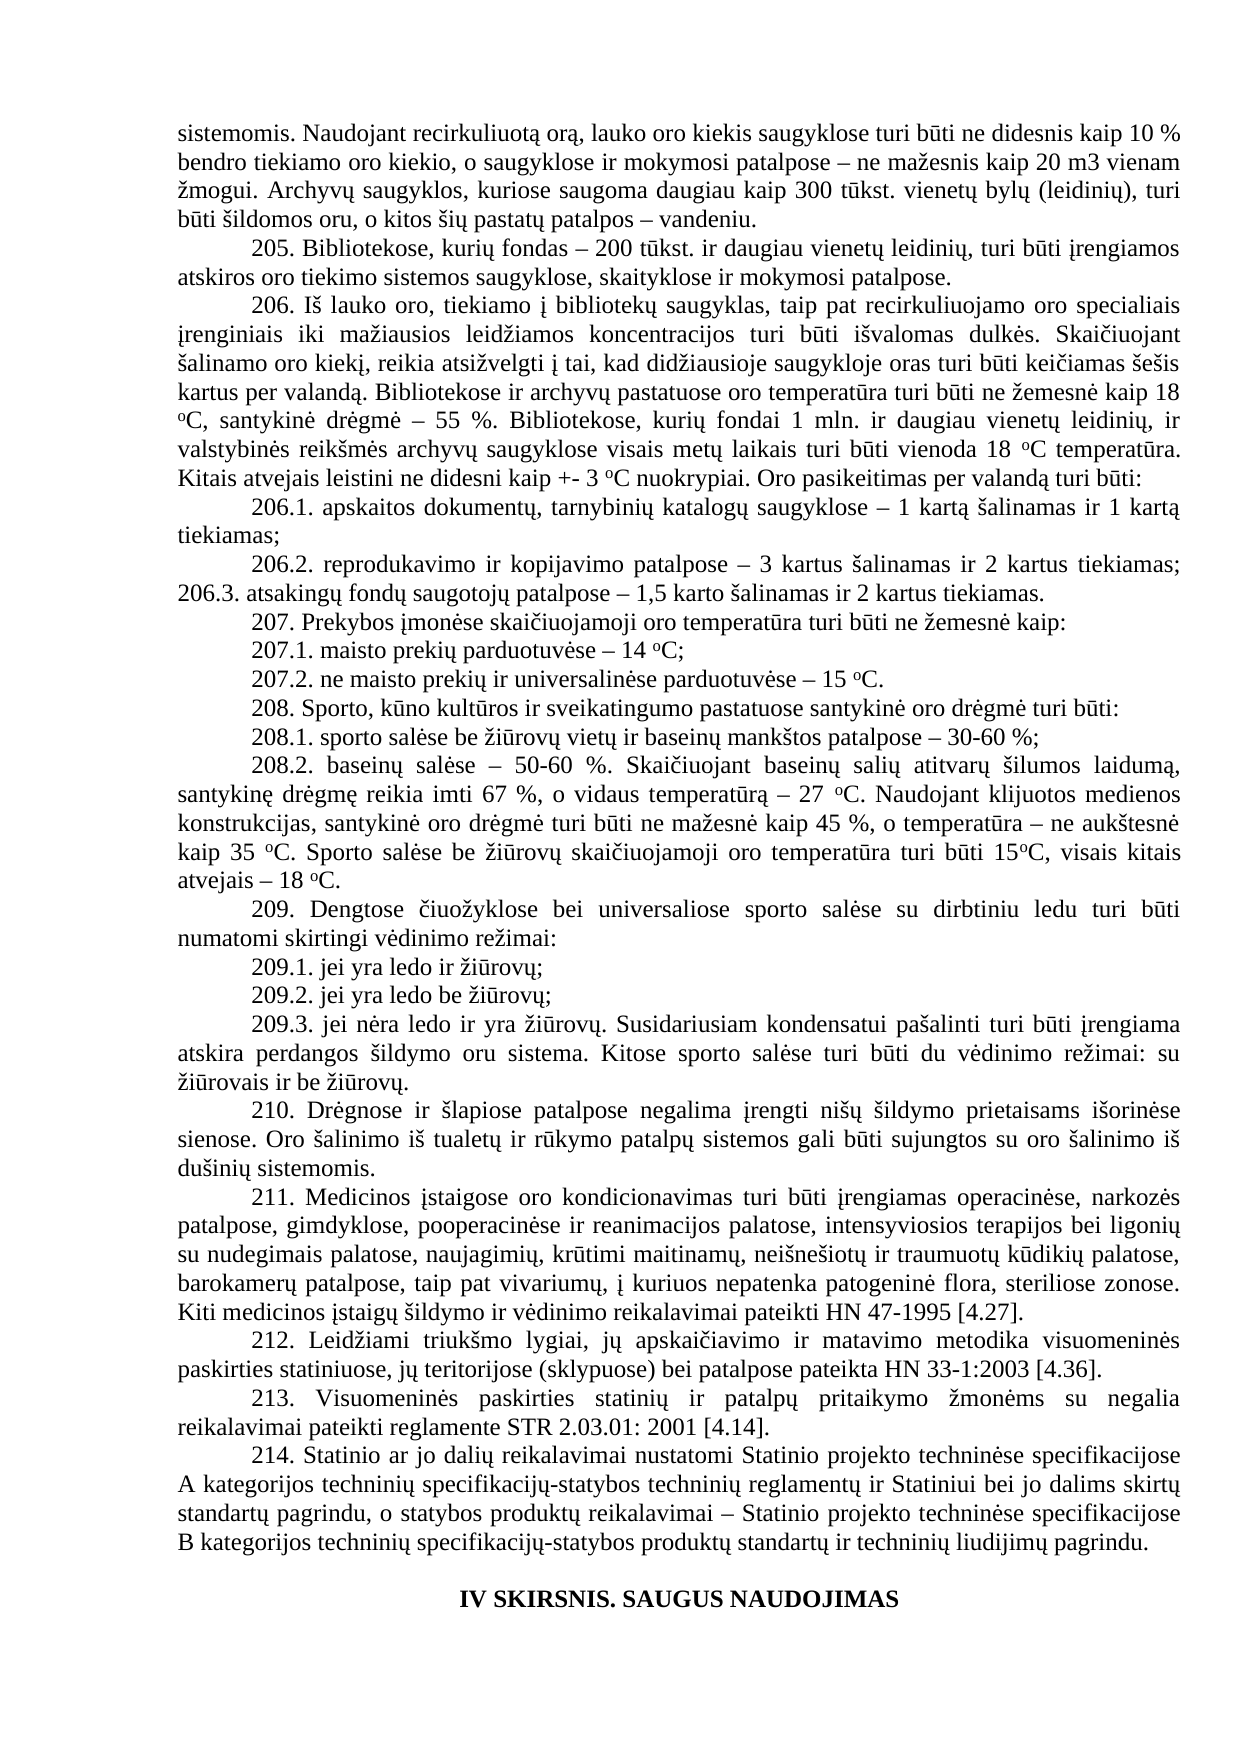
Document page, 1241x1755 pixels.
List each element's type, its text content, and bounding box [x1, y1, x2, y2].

text 205. Bibliotekose, kurių fondas – 200 tūkst. ir daugiau vienetų leidinių, turi būti įrengiamos atskiros oro tiekimo sistemos saugyklose, skaityklose ir mokymosi patalpose. [177, 233, 1181, 291]
text 207.1. maisto prekių parduotuvėse – 14 oC; [177, 636, 1181, 664]
text 209.2. jei yra ledo be žiūrovų; [177, 981, 1181, 1009]
text 209.1. jei yra ledo ir žiūrovų; [177, 952, 1181, 981]
text 207. Prekybos įmonėse skaičiuojamoji oro temperatūra turi būti ne žemesnė kaip: [177, 607, 1181, 636]
text 210. Drėgnose ir šlapiose patalpose negalima įrengti nišų šildymo prietaisams išorinėse sienose. Oro šalinimo iš tualetų ir rūkymo patalpų sistemos gali būti sujungtos su oro šalinimo iš dušinių sistemomis. [177, 1096, 1181, 1182]
text 213. Visuomeninės paskirties statinių ir patalpų pritaikymo žmonėms su negalia reikalavimai pateikti reglamente STR 2.03.01: 2001 [4.14]. [177, 1383, 1181, 1441]
text 206.2. reprodukavimo ir kopijavimo patalpose – 3 kartus šalinamas ir 2 kartus tiekiamas; 206.3. atsakingų fondų saugotojų patalpose – 1,5 karto šalinamas ir 2 kartus tiekiamas. [177, 549, 1181, 607]
text sistemomis. Naudojant recirkuliuotą orą, lauko oro kiekis saugyklose turi būti ne didesnis kaip 10 % bendro tiekiamo oro kiekio, o saugyklose ir mokymosi patalpose – ne mažesnis kaip 20 m3 vienam žmogui. Archyvų saugyklos, kuriose saugoma daugiau kaip 300 tūkst. vienetų bylų (leidinių), turi būti šildomos oru, o kitos šių pastatų patalpos – vandeniu. [177, 118, 1181, 233]
text 208.2. baseinų salėse – 50-60 %. Skaičiuojant baseinų salių atitvarų šilumos laidumą, santykinę drėgmę reikia imti 67 %, o vidaus temperatūrą – 27 oC. Naudojant klijuotos medienos konstrukcijas, santykinė oro drėgmė turi būti ne mažesnė kaip 45 %, o temperatūra – ne aukštesnė kaip 35 oC. Sporto salėse be žiūrovų skaičiuojamoji oro temperatūra turi būti 15oC, visais kitais atvejais – 18 oC. [177, 751, 1181, 894]
text IV SKIRSNIS. SAUGUS NAUDOJIMAS [177, 1584, 1181, 1613]
text 209.3. jei nėra ledo ir yra žiūrovų. Susidariusiam kondensatui pašalinti turi būti įrengiama atskira perdangos šildymo oru sistema. Kitose sporto salėse turi būti du vėdinimo režimai: su žiūrovais ir be žiūrovų. [177, 1009, 1181, 1096]
text 214. Statinio ar jo dalių reikalavimai nustatomi Statinio projekto techninėse specifikacijose A kategorijos techninių specifikacijų-statybos techninių reglamentų ir Statiniui bei jo dalims skirtų standartų pagrindu, o statybos produktų reikalavimai – Statinio projekto techninėse specifikacijose B kategorijos techninių specifikacijų-statybos produktų standartų ir techninių liudijimų pagrindu. [177, 1441, 1181, 1556]
text 207.2. ne maisto prekių ir universalinėse parduotuvėse – 15 oC. [177, 664, 1181, 693]
text 211. Medicinos įstaigose oro kondicionavimas turi būti įrengiamas operacinėse, narkozės patalpose, gimdyklose, pooperacinėse ir reanimacijos palatose, intensyviosios terapijos bei ligonių su nudegimais palatose, naujagimių, krūtimi maitinamų, neišnešiotų ir traumuotų kūdikių palatose, barokamerų patalpose, taip pat vivariumų, į kuriuos nepatenka patogeninė flora, steriliose zonose. Kiti medicinos įstaigų šildymo ir vėdinimo reikalavimai pateikti HN 47-1995 [4.27]. [177, 1182, 1181, 1326]
text 206. Iš lauko oro, tiekiamo į bibliotekų saugyklas, taip pat recirkuliuojamo oro specialiais įrenginiais iki mažiausios leidžiamos koncentracijos turi būti išvalomas dulkės. Skaičiuojant šalinamo oro kiekį, reikia atsižvelgti į tai, kad didžiausioje saugykloje oras turi būti keičiamas šešis kartus per valandą. Bibliotekose ir archyvų pastatuose oro temperatūra turi būti ne žemesnė kaip 18 oC, santykinė drėgmė – 55 %. Bibliotekose, kurių fondai 1 mln. ir daugiau vienetų leidinių, ir valstybinės reikšmės archyvų saugyklose visais metų laikais turi būti vienoda 18 oC temperatūra. Kitais atvejais leistini ne didesni kaip +- 3 oC nuokrypiai. Oro pasikeitimas per valandą turi būti: [177, 291, 1181, 492]
text 208. Sporto, kūno kultūros ir sveikatingumo pastatuose santykinė oro drėgmė turi būti: [177, 693, 1181, 722]
text 208.1. sporto salėse be žiūrovų vietų ir baseinų mankštos patalpose – 30-60 %; [177, 722, 1181, 751]
text 209. Dengtose čiuožyklose bei universaliose sporto salėse su dirbtiniu ledu turi būti numatomi skirtingi vėdinimo režimai: [177, 894, 1181, 952]
text 212. Leidžiami triukšmo lygiai, jų apskaičiavimo ir matavimo metodika visuomeninės paskirties statiniuose, jų teritorijose (sklypuose) bei patalpose pateikta HN 33-1:2003 [4.36]. [177, 1326, 1181, 1383]
text 206.1. apskaitos dokumentų, tarnybinių katalogų saugyklose – 1 kartą šalinamas ir 1 kartą tiekiamas; [177, 492, 1181, 549]
